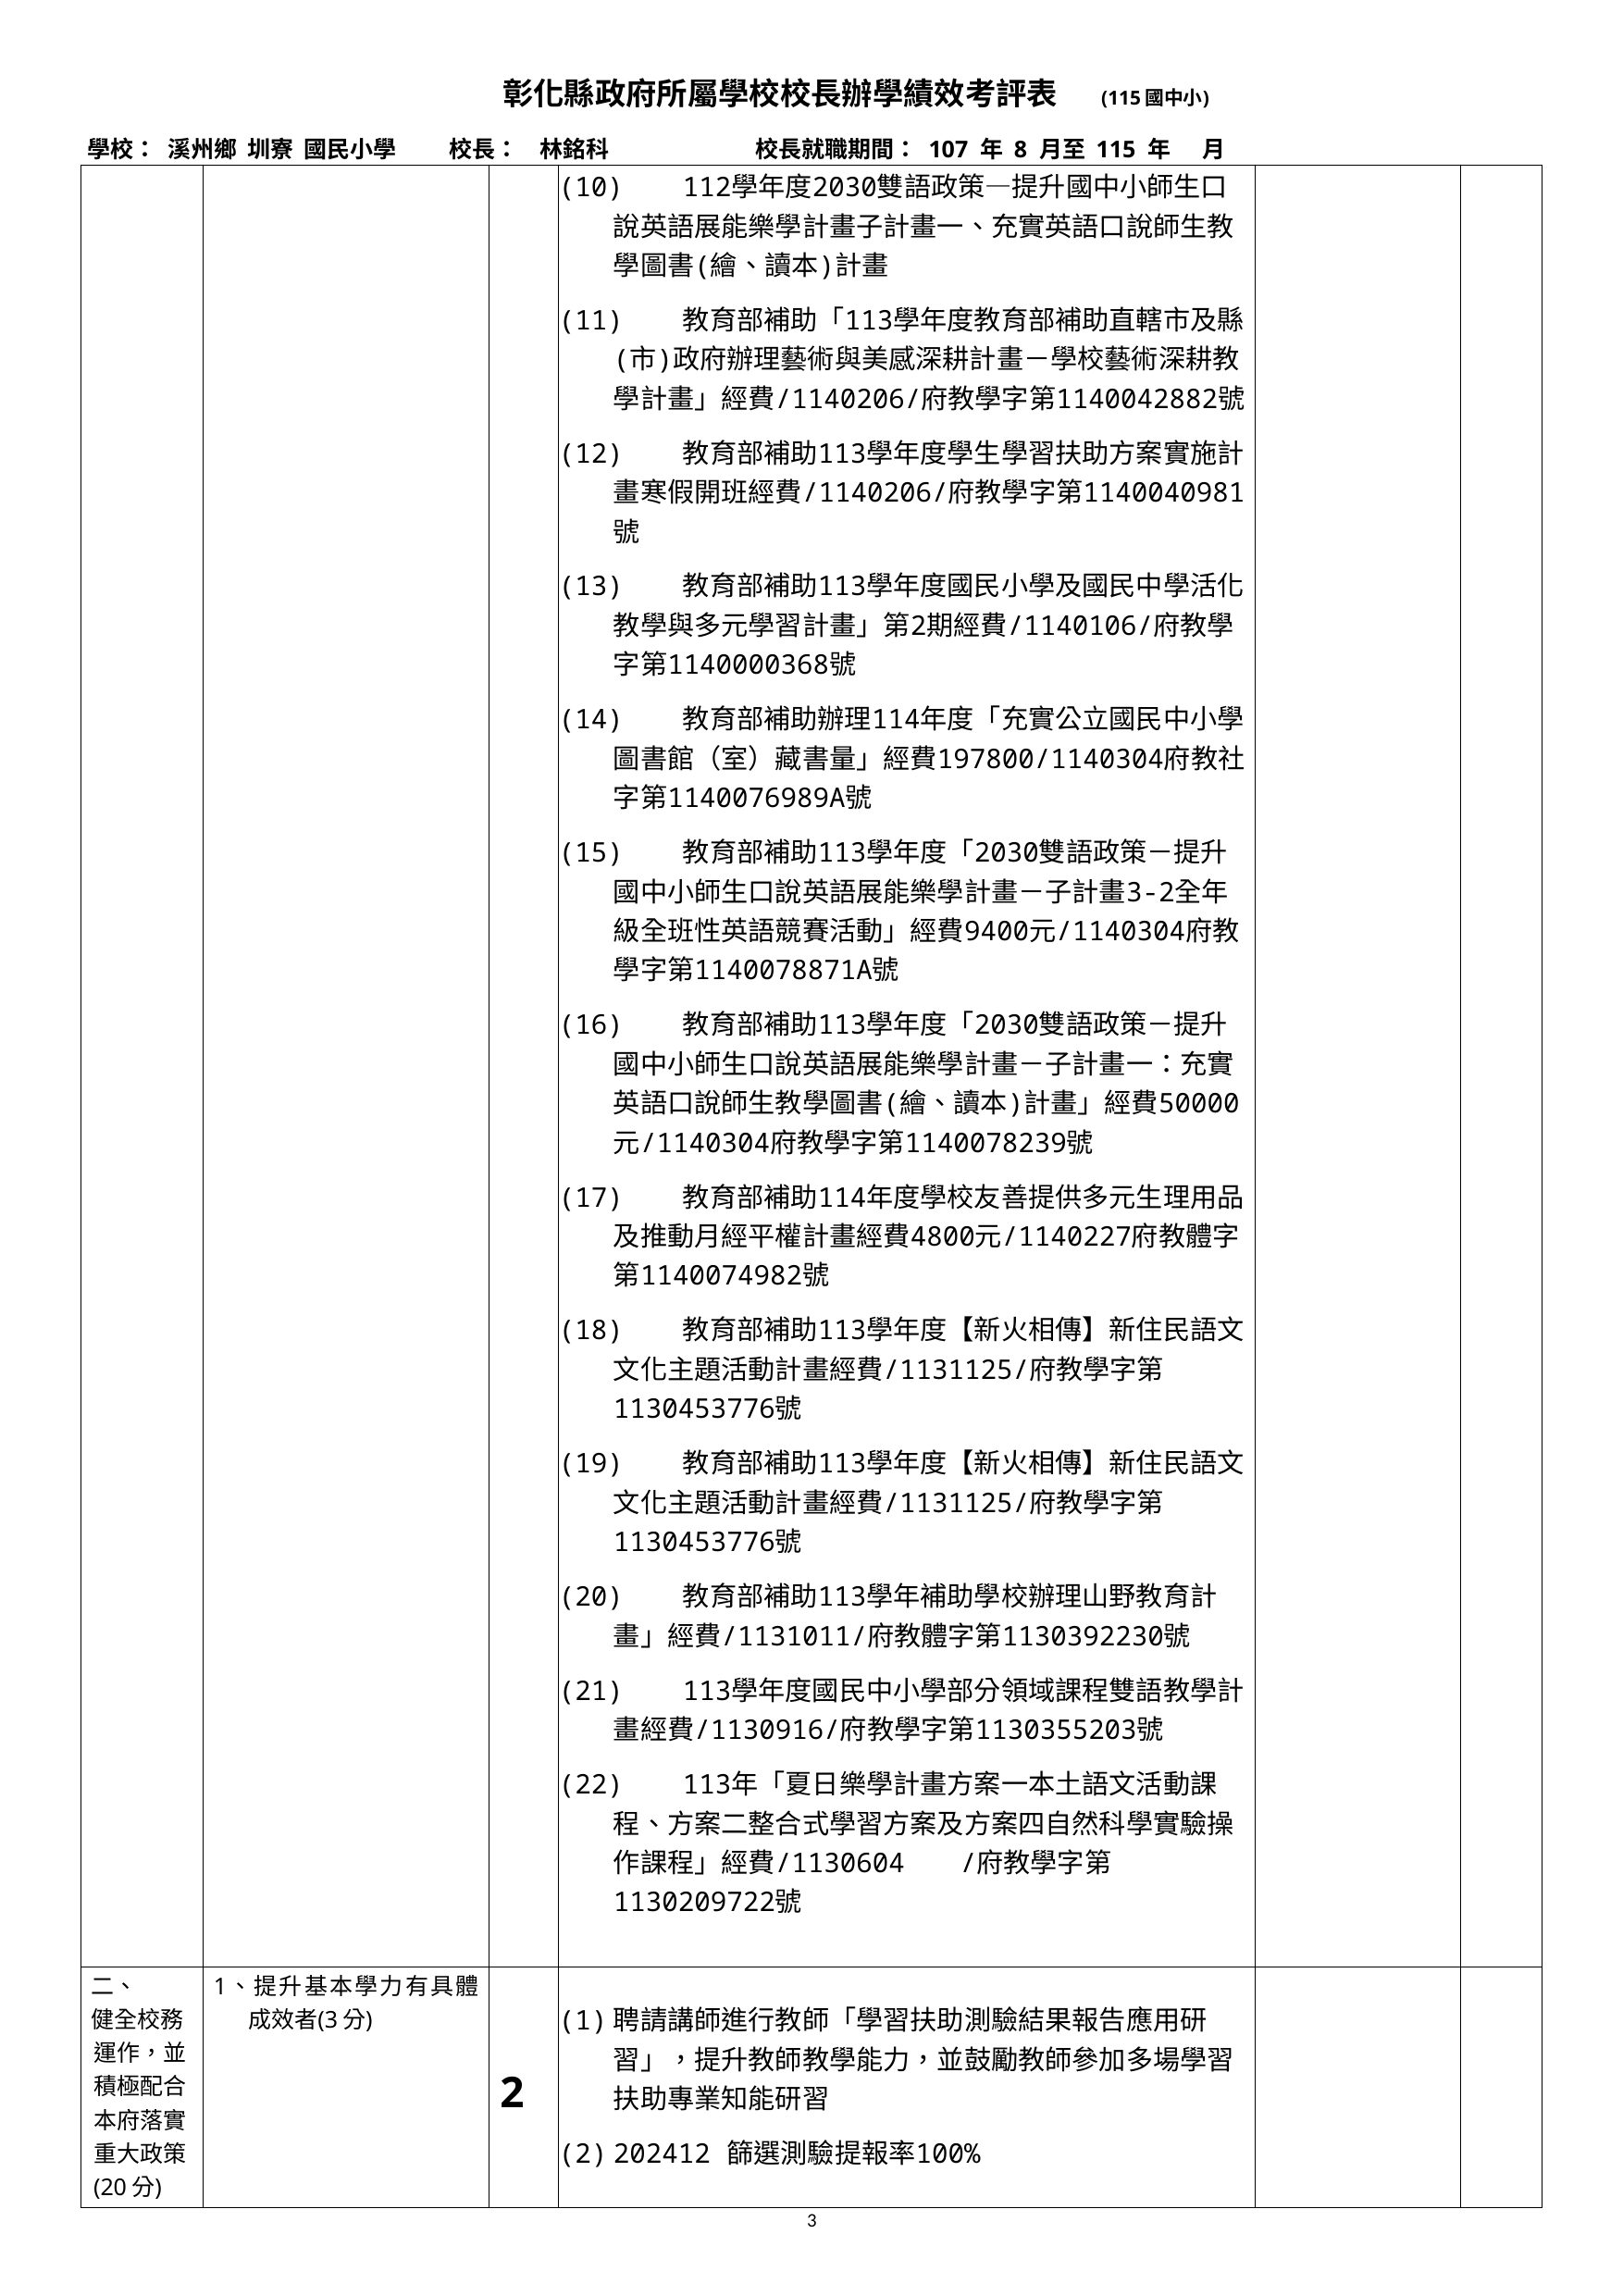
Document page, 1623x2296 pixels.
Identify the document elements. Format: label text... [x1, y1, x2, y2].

table_cell [1256, 166, 1460, 1967]
table_cell 二、 健全校務運作，並積極配合本府落實重大政策(20分) [81, 1967, 203, 2207]
table_cell [1461, 166, 1542, 1967]
table_cell [489, 166, 558, 1967]
table_cell 教育部111學年度國民小學及國民中學活化教學與多元學習計畫第一期補助42097元/111年9月30日府教學字第1110380768號 教育部111學年度國民小學及國民中學活化教學與多元學習計畫第二期補助42097元/112年3月6日府教學字第1120080331號 教育部112年「推動中小學數位學習精進方案」設置實用教學軟體示範學校實施計畫/1120707/府教網字第1120257111號 教育部111學年度「2030雙語政策－提升國中小師生口說英語展能樂學計畫－子計畫2-1提升英語文課堂英語聽、說教學策略及課程設計增能研習」經費/1120320/府教學字第1120102527號 教育部補助「112學年度精進國民中小學教師教學專業與課程品質整體計畫」之「學校增能活動增能計畫－政策與校本主題暨三階專業學習社群實踐活動」經費/1130108/府教學字第1130006943號/府教網字第1120449027號 教育部補助「112學年度教育部補助直轄市及縣(市)政府辦理藝術與美感深耕計畫－學校藝術深耕教學計畫」經費/1130215/府教學字第1130028857號 教育部補助「112年數位學習績優學校獎勵計畫」經費/1121123/ 教育部補助112學年度「2030雙語政策－提升國中小 師生口說英語展能樂學計畫－子計畫一：充實英語口說師生教學圖書(繪、讀本)計畫」經費/1121127/府教學字第1120472169號 112年「推動中小學數位學習精進方案」設置實用教學軟體示範學校實施計畫經費 112學年度2030雙語政策—提升國中小師生口說英語展能樂學計畫子計畫一、充實英語口說師生教學圖書(繪、讀本)計畫 教育部補助「113學年度教育部補助直轄市及縣(市)政府辦理藝術與美感深耕計畫－學校藝術深耕教學計畫」經費/1140206/府教學字第1140042882號 教育部補助113學年度學生學習扶助方案實施計畫寒假開班經費/1140206/府教學字第1140040981號 教育部補助113學年度國民小學及國民中學活化教學與多元學習計畫」第2期經費/1140106/府教學字第1140000368號 教育部補助辦理114年度「充實公立國民中小學圖書館（室）藏書量」經費197800/1140304府教社字第1140076989A號 教育部補助113學年度「2030雙語政策－提升國中小師生口說英語展能樂學計畫－子計畫3-2全年級全班性英語競賽活動」經費9400元/1140304府教學字第1140078871A號 教育部補助113學年度「2030雙語政策－提升國中小師生口說英語展能樂學計畫－子計畫一：充實英語口說師生教學圖書(繪、讀本)計畫」經費50000元/1140304府教學字第1140078239號 教育部補助114年度學校友善提供多元生理用品及推動月經平權計畫經費4800元/1140227府教體字第1140074982號 教育部補助113學年度【新火相傳】新住民語文文化主題活動計畫經費/1131125/府教學字第1130453776號 教育部補助113學年度【新火相傳】新住民語文文化主題活動計畫經費/1131125/府教學字第1130453776號 教育部補助113學年補助學校辦理山野教育計畫」經費/1131011/府教體字第1130392230號 113學年度國民中小學部分領域課程雙語教學計畫經費/1130916/府教學字第1130355203號 113年「夏日樂學計畫方案一本土語文活動課程、方案二整合式學習方案及方案四自然科學實驗操作課程」經費/1130604 /府教學字第1130209722號 [559, 166, 1255, 1967]
table_cell [204, 166, 489, 1967]
table_cell [1461, 1967, 1542, 2207]
table_cell 聘請講師進行教師「學習扶助測驗結果報告應用研習」，提升教師教學能力，並鼓勵教師參加多場學習扶助專業知能研習 202412 篩選測驗提報率100% 202412測驗施測率100%。 全校年級未通過率2.63%，低於全縣年級未通過率 202412與202405相較統計，進步率87.5%，優於全國與彰化縣。 [559, 1967, 1255, 2207]
table_cell 1、提升基本學力有具體成效者(3分) [204, 1967, 489, 2207]
table_cell 2 [489, 1967, 558, 2207]
table_cell [81, 166, 203, 1967]
table_cell [1256, 1967, 1460, 2207]
